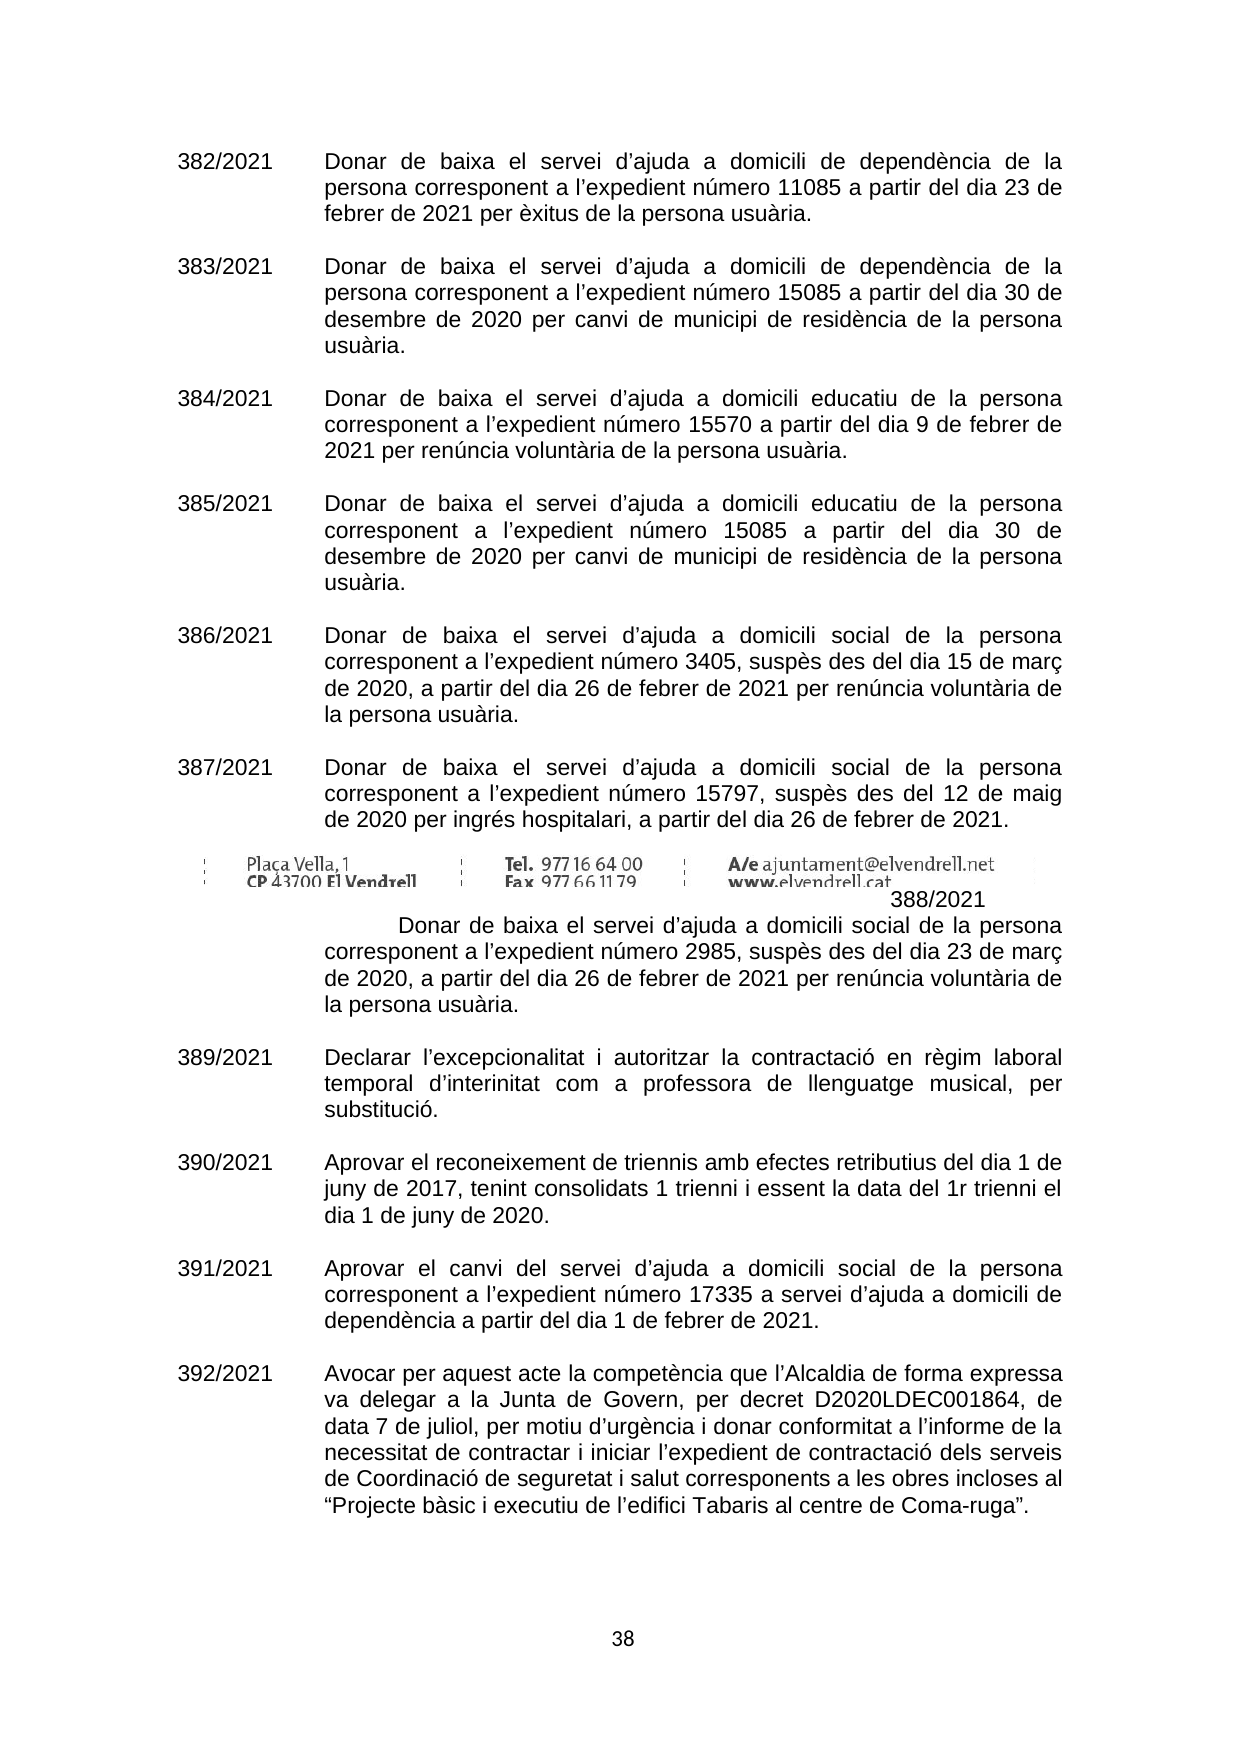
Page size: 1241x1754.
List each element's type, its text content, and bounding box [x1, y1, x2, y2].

text 392/2021 Avocar per aquest acte la competència que l’Alcaldia de forma expressa va delegar a la Junta de Govern, per decret D2020LDEC001864, de data 7 de juliol, per motiu d’urgència i donar conformitat a l’informe de la necessitat de contractar i iniciar l’expedient de contractació dels serveis de Coordinació de seguretat i salut corresponents a les obres incloses al “Projecte bàsic i executiu de l’edifici Tabaris al centre de Coma-ruga”. [177, 1360, 1063, 1518]
text 388/2021 Donar de baixa el servei d’ajuda a domicili social de la persona corresponent a l’expedient número 2985, suspès des del dia 23 de març de 2020, a partir del dia 26 de febrer de 2021 per renúncia voluntària de la persona usuària. [177, 859, 1063, 1017]
text 383/2021 Donar de baixa el servei d’ajuda a domicili de dependència de la persona corresponent a l’expedient número 15085 a partir del dia 30 de desembre de 2020 per canvi de municipi de residència de la persona usuària. [177, 253, 1063, 358]
text 387/2021 Donar de baixa el servei d’ajuda a domicili social de la persona corresponent a l’expedient número 15797, suspès des del 12 de maig de 2020 per ingrés hospitalari, a partir del dia 26 de febrer de 2021. [177, 754, 1063, 833]
text 391/2021 Aprovar el canvi del servei d’ajuda a domicili social de la persona corresponent a l’expedient número 17335 a servei d’ajuda a domicili de dependència a partir del dia 1 de febrer de 2021. [177, 1254, 1063, 1333]
text 386/2021 Donar de baixa el servei d’ajuda a domicili social de la persona corresponent a l’expedient número 3405, suspès des del dia 15 de març de 2020, a partir del dia 26 de febrer de 2021 per renúncia voluntària de la persona usuària. [177, 622, 1063, 727]
text 390/2021 Aprovar el reconeixement de triennis amb efectes retributius del dia 1 de juny de 2017, tenint consolidats 1 trienni i essent la data del 1r trienni el dia 1 de juny de 2020. [177, 1149, 1063, 1228]
text 382/2021 Donar de baixa el servei d’ajuda a domicili de dependència de la persona corresponent a l’expedient número 11085 a partir del dia 23 de febrer de 2021 per èxitus de la persona usuària. [177, 148, 1063, 227]
text 385/2021 Donar de baixa el servei d’ajuda a domicili educatiu de la persona corresponent a l’expedient número 15085 a partir del dia 30 de desembre de 2020 per canvi de municipi de residència de la persona usuària. [177, 490, 1063, 596]
text 389/2021 Declarar l’excepcionalitat i autoritzar la contractació en règim laboral temporal d’interinitat com a professora de llenguatge musical, per substitució. [177, 1044, 1063, 1123]
text 384/2021 Donar de baixa el servei d’ajuda a domicili educatiu de la persona corresponent a l’expedient número 15570 a partir del dia 9 de febrer de 2021 per renúncia voluntària de la persona usuària. [177, 385, 1063, 464]
